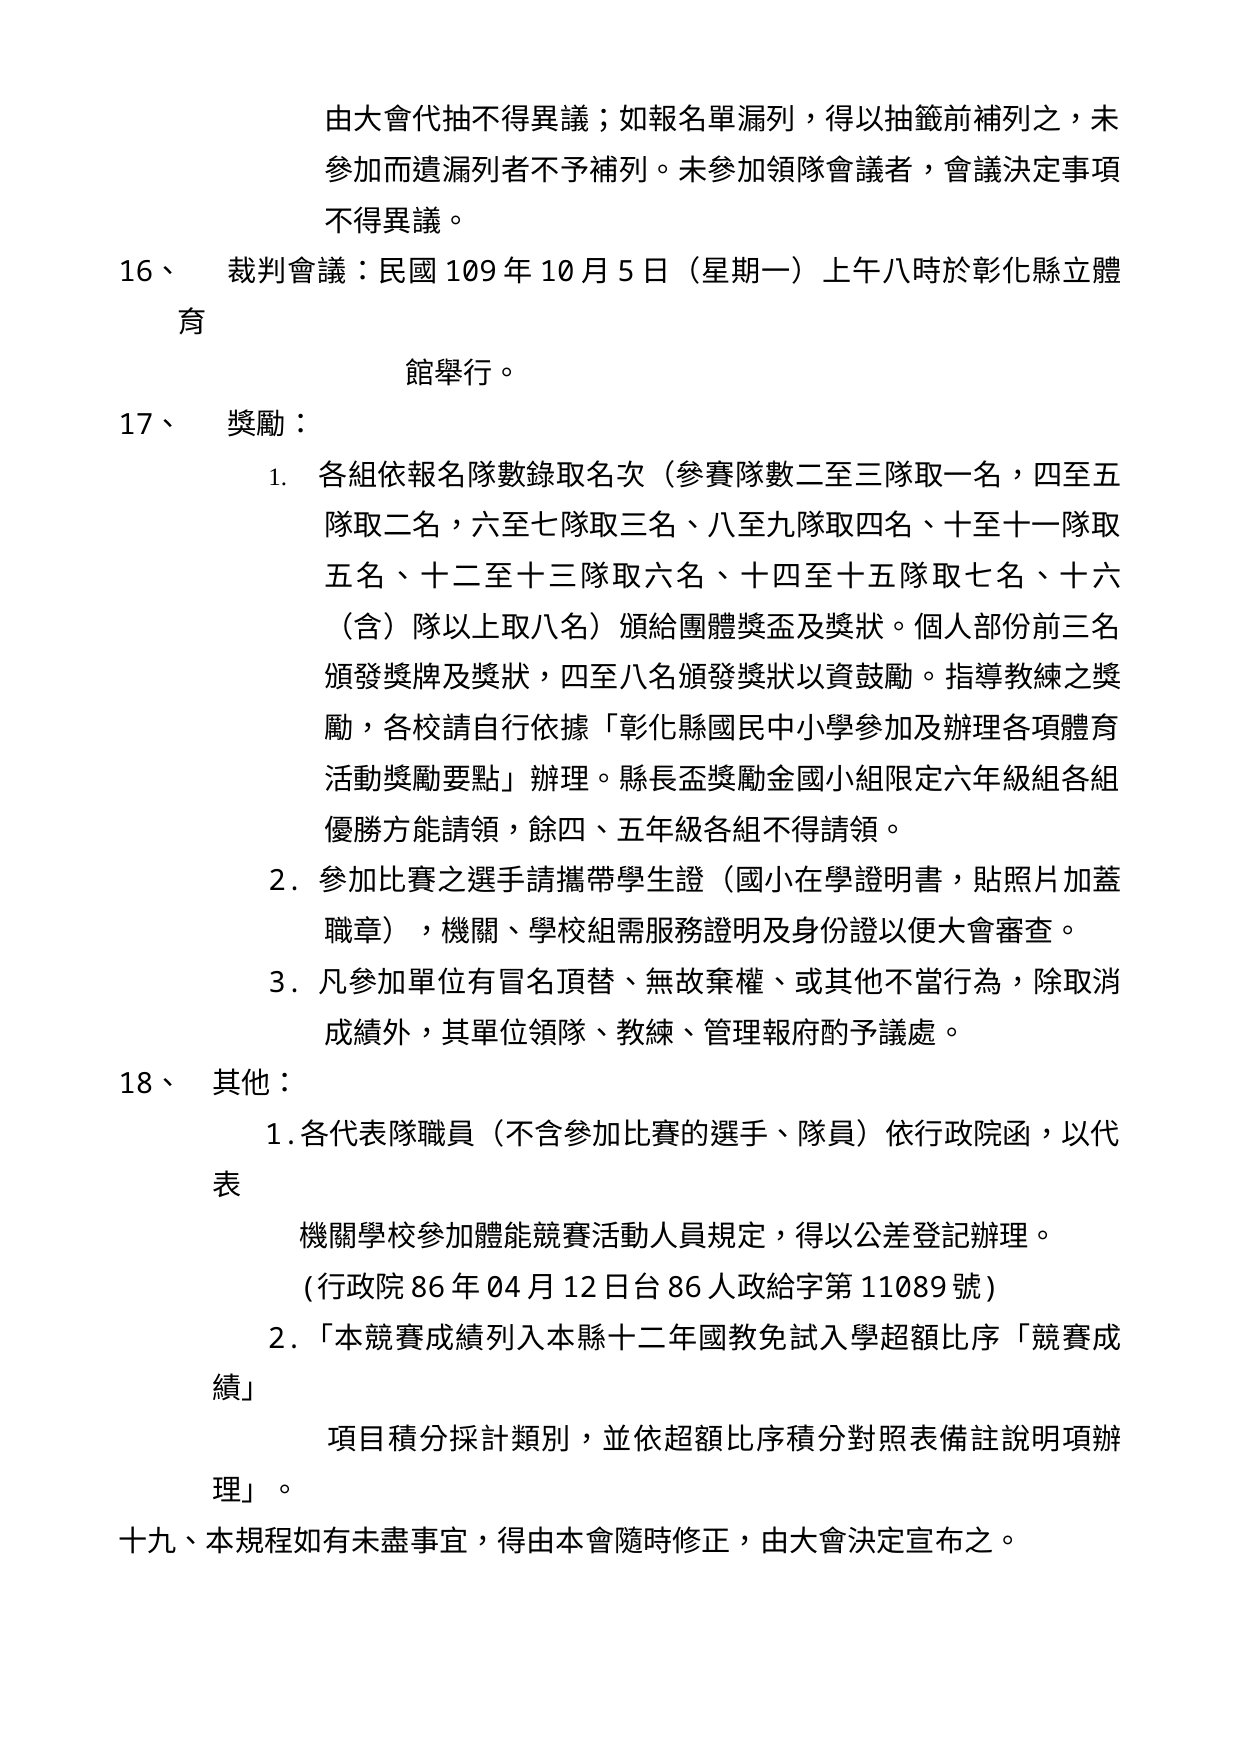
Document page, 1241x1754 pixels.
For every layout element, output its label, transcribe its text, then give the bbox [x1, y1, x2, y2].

list 其他： [118, 1060, 1122, 1102]
list 獎勵： [118, 400, 1122, 443]
text 2.「本競賽成績列入本縣十二年國教免試入學超額比序「競賽成績」 [212, 1314, 1122, 1407]
text 項目積分採計類別，並依超額比序積分對照表備註說明項辦理」。 [212, 1416, 1122, 1509]
text 館舉行。 [177, 349, 1122, 392]
text (行政院86年04月12日台86人政給字第11089號) [212, 1263, 1122, 1306]
list 凡參加單位有冒名頂替、無故棄權、或其他不當行為，除取消成績外，其單位領隊、教練、管理報府酌予議處。 [268, 958, 1122, 1052]
list 參加比賽之選手請攜帶學生證（國小在學證明書，貼照片加蓋職章），機關、學校組需服務證明及身份證以便大會審查。 [268, 857, 1122, 950]
list 各組依報名隊數錄取名次（參賽隊數二至三隊取一名，四至五隊取二名，六至七隊取三名、八至九隊取四名、十至十一隊取五名、十二至十三隊取六名、十四至十五隊取七名、十六（含）隊以上取八名）頒給團體獎盃及獎狀。個人部份前三名頒發獎牌及獎狀，四至八名頒發獎狀以資鼓勵。指導教練之獎勵，各校請自行依據「彰化縣國民中小學參加及辦理各項體育活動獎勵要點」辦理。縣長盃獎勵金國小組限定六年級組各組優勝方能請領，餘四、五年級各組不得請領。 [268, 451, 1122, 848]
list 由大會代抽不得異議；如報名單漏列，得以抽籤前補列之，未參加而遺漏列者不予補列。未參加領隊會議者，會議決定事項不得異議。 [118, 96, 1122, 239]
list 裁判會議：民國109年10月5日（星期一）上午八時於彰化縣立體育 [118, 248, 1122, 341]
text 十九、本規程如有未盡事宜，得由本會隨時修正，由大會決定宣布之。 [118, 1517, 1122, 1559]
text 1.各代表隊職員（不含參加比賽的選手、隊員）依行政院函，以代表 [212, 1111, 1122, 1204]
text 機關學校參加體能競賽活動人員規定，得以公差登記辦理。 [212, 1212, 1122, 1255]
